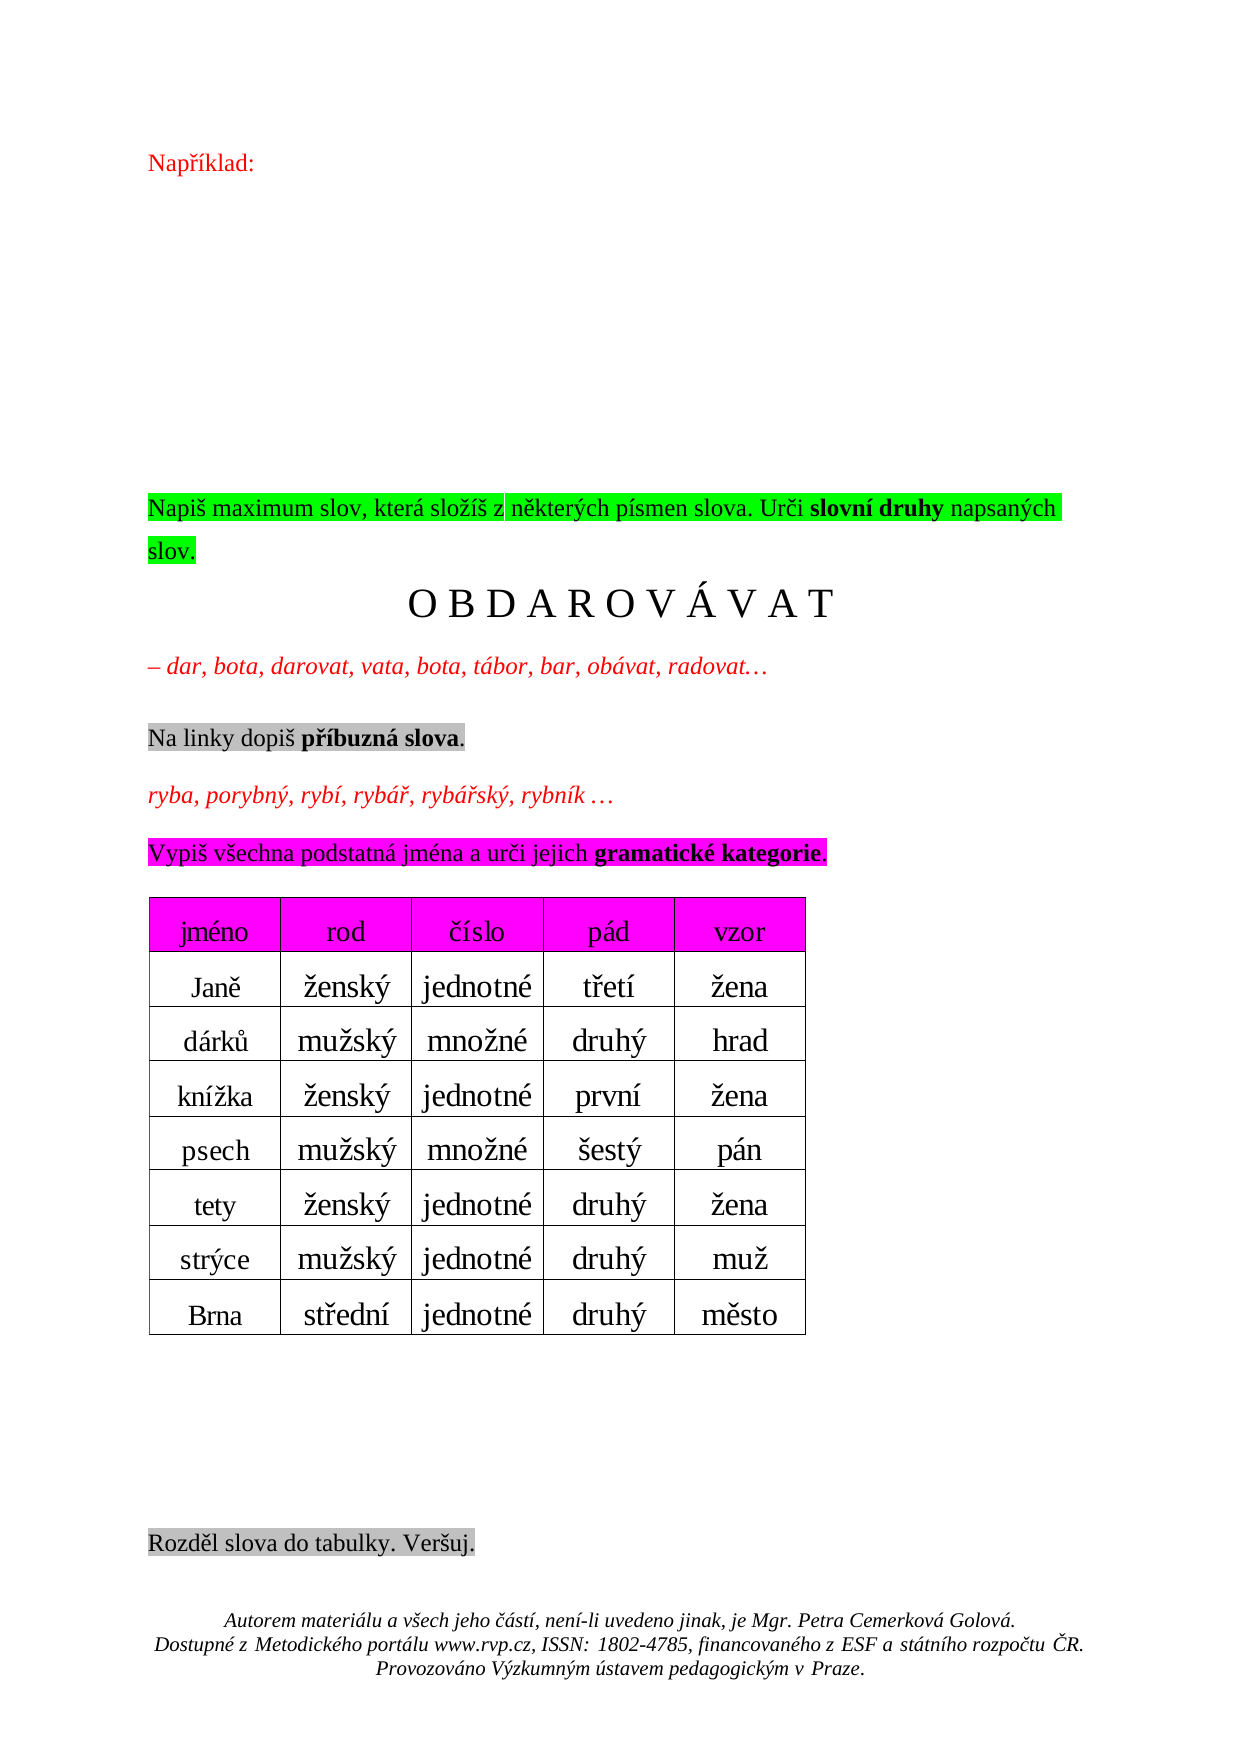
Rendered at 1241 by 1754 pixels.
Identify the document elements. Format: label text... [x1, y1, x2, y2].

text ryba, porybný, rybí, rybář, rybářský, rybník … [148, 780, 1092, 809]
text – dar, bota, darovat, vata, bota, tábor, bar, obávat, radovat… [148, 651, 1092, 679]
text Napiš maximum slov, která složíš z některých písmen slova. Urči slovní druhy napsaných slov. [148, 493, 1092, 564]
text O B D A R O V Á V A T [148, 579, 1092, 627]
text Rozděl slova do tabulky. Veršuj. [148, 1528, 1092, 1556]
text Na linky dopiš příbuzná slova. [148, 723, 1092, 751]
text Například: [148, 148, 1092, 176]
text Vypiš všechna podstatná jména a urči jejich gramatické kategorie. [148, 838, 1092, 866]
